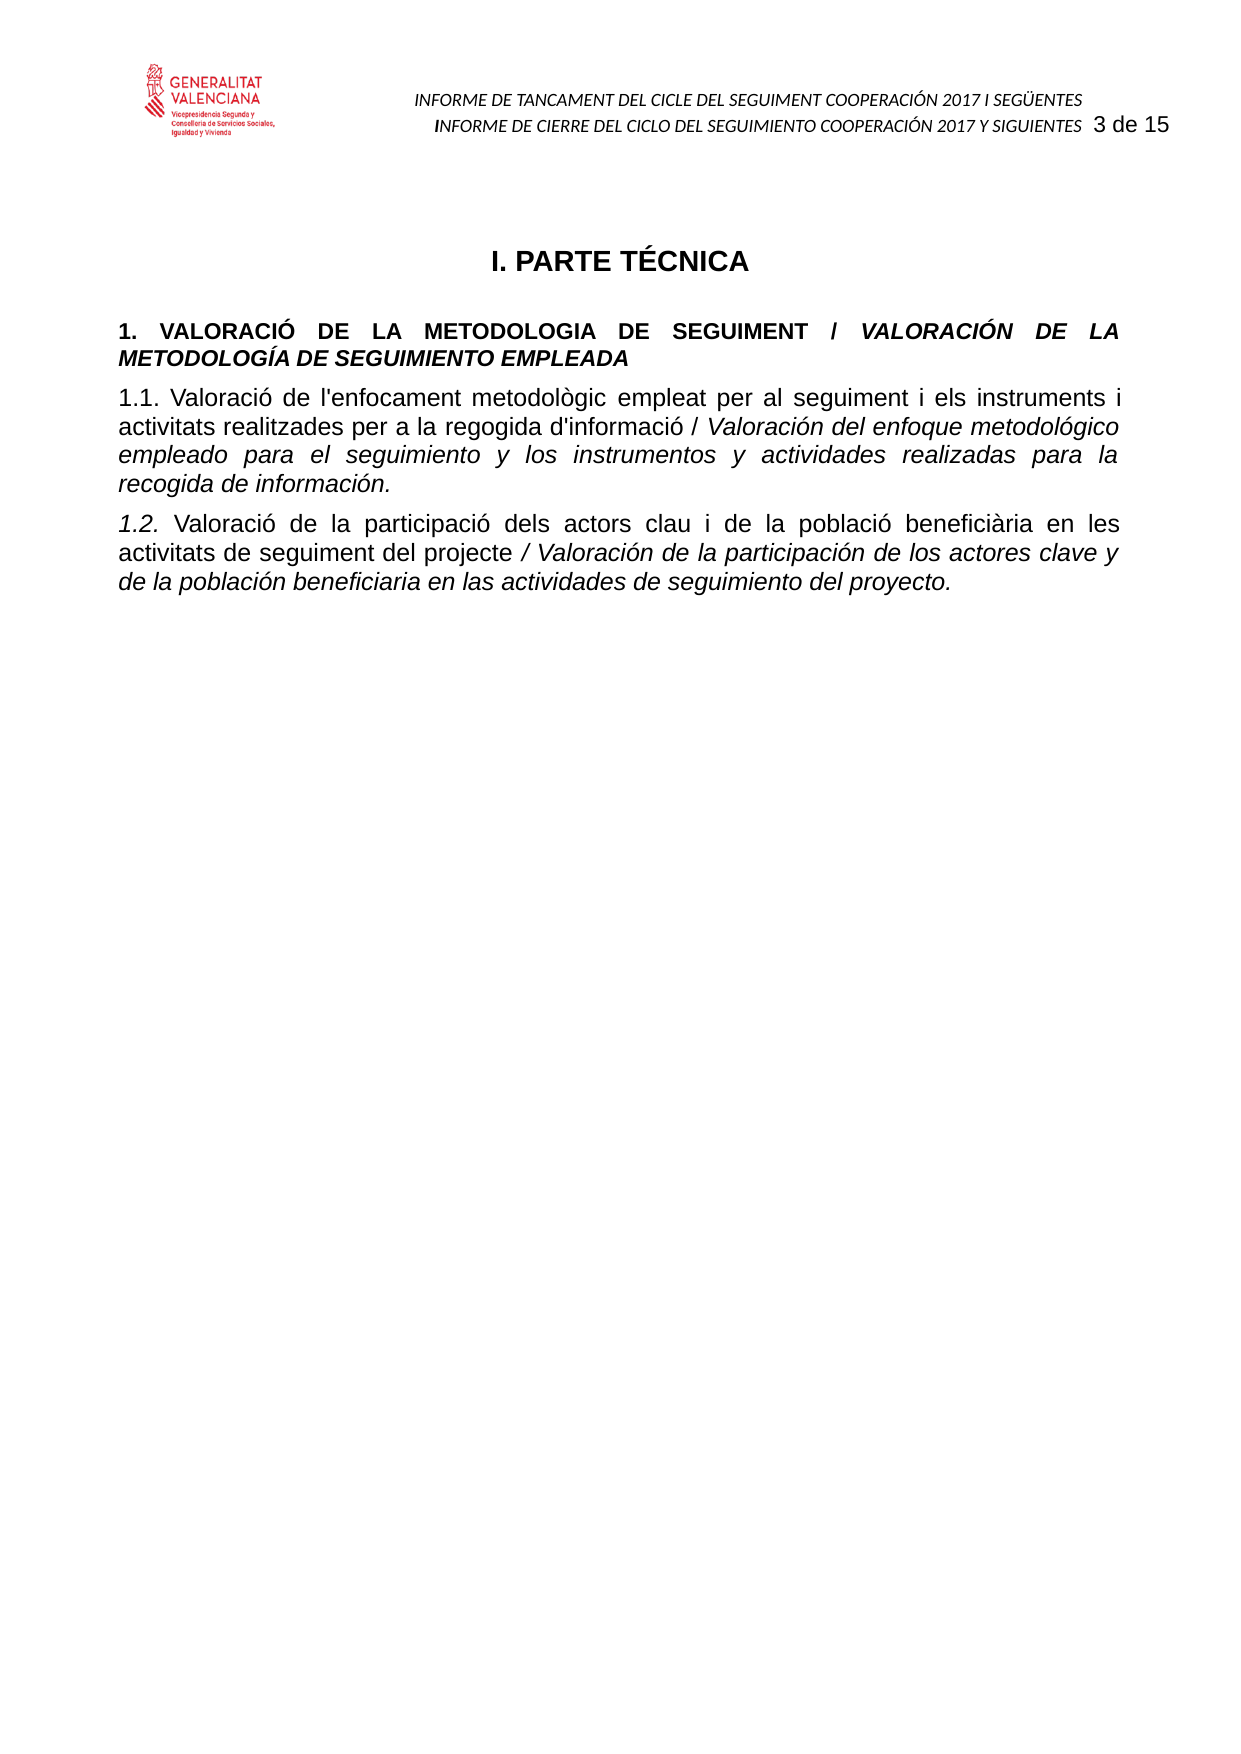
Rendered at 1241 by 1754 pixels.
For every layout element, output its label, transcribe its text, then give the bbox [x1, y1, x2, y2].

text 1. VALORACIÓ DE LA METODOLOGIA DE SEGUIMENT / VALORACIÓN DE LA METODOLOGÍA DE SEGUIMIENTO EMPLEADA [118, 318, 1122, 371]
text I. PARTE TÉCNICA [118, 244, 1122, 278]
text 1.2. Valoració de la participació dels actors clau i de la població beneficiària en les activitats de seguiment del projecte / Valoración de la participación de los actores clave y de la población beneficiaria en las actividades de seguimiento del proyecto. [118, 509, 1122, 596]
text 1.1. Valoració de l'enfocament metodològic empleat per al seguiment i els instruments i activitats realitzades per a la regogida d'informació / Valoración del enfoque metodológico empleado para el seguimiento y los instrumentos y actividades realizadas para la recogida de información. [118, 383, 1122, 498]
